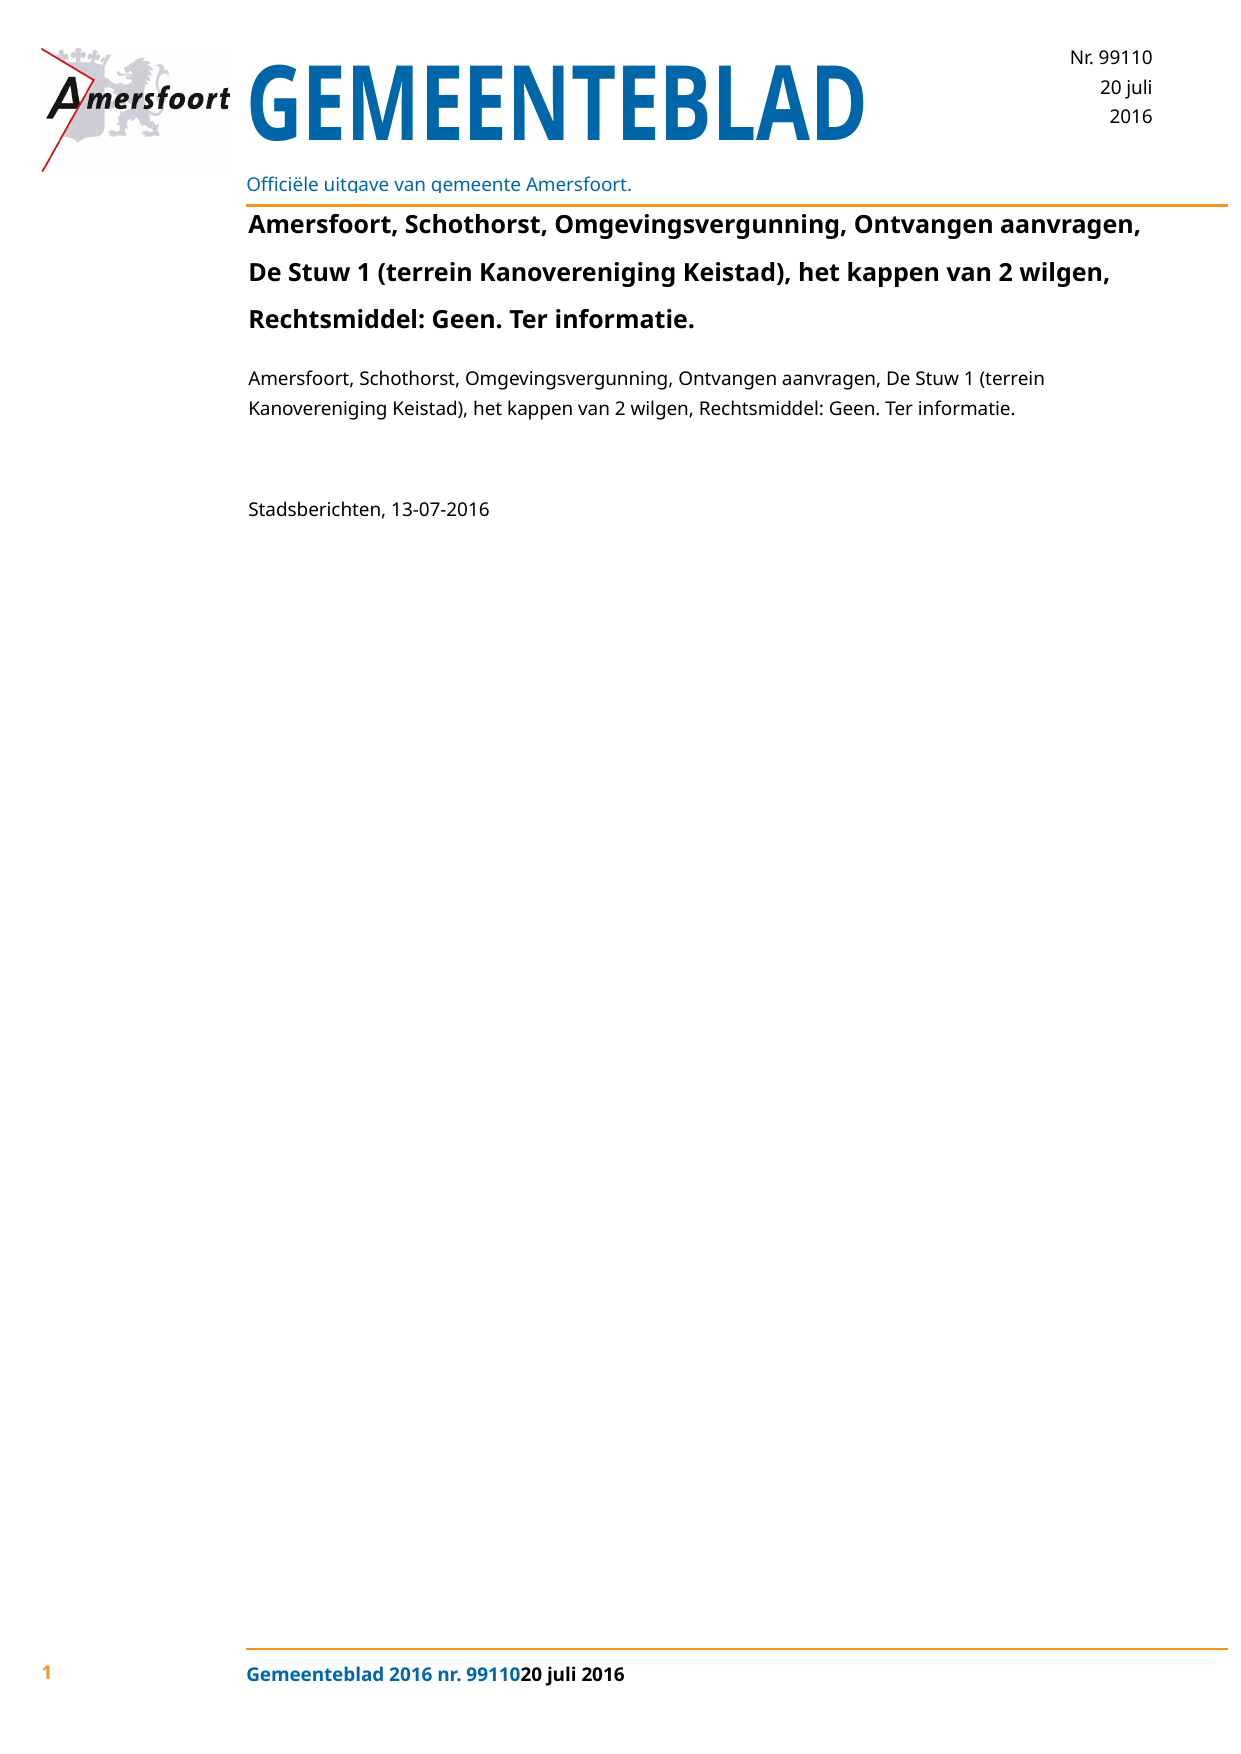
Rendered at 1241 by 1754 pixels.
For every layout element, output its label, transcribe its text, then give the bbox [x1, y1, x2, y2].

text Stadsberichten, 13-07-2016 [248, 496, 1152, 522]
text Amersfoort, Schothorst, Omgevingsvergunning, Ontvangen aanvragen, De Stuw 1 (terrein Kanovereniging Keistad), het kappen van 2 wilgen, Rechtsmiddel: Geen. Ter informatie. [248, 366, 1152, 421]
text Amersfoort, Schothorst, Omgevingsvergunning, Ontvangen aanvragen, De Stuw 1 (terrein Kanovereniging Keistad), het kappen van 2 wilgen, Rechtsmiddel: Geen. Ter informatie. [248, 207, 1152, 336]
picture [41, 47, 231, 172]
